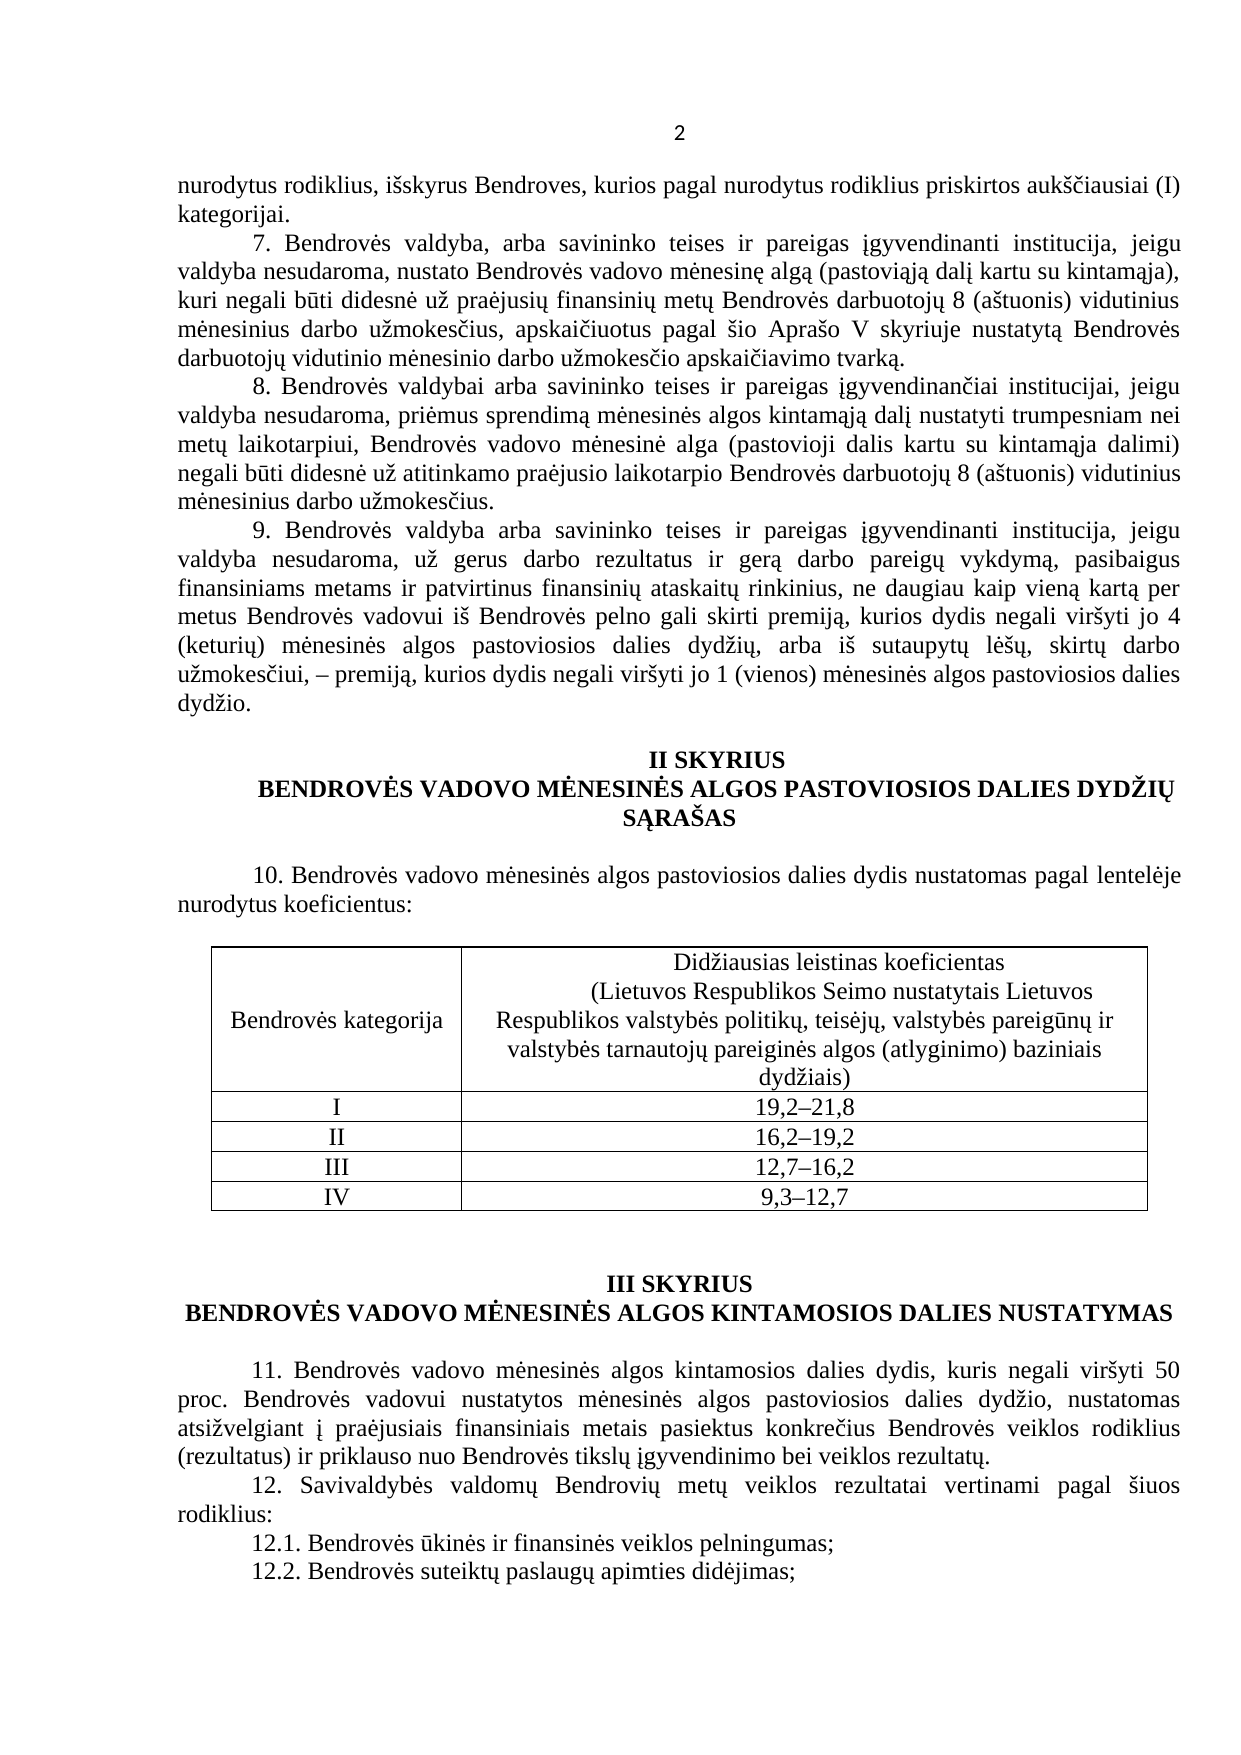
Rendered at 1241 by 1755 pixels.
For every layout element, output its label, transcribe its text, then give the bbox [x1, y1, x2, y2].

text 12.2. Bendrovės suteiktų paslaugų apimties didėjimas; [177, 1556, 1181, 1585]
text 9. Bendrovės valdyba arba savininko teises ir pareigas įgyvendinanti institucija, jeigu valdyba nesudaroma, už gerus darbo rezultatus ir gerą darbo pareigų vykdymą, pasibaigus finansiniams metams ir patvirtinus finansinių ataskaitų rinkinius, ne daugiau kaip vieną kartą per metus Bendrovės vadovui iš Bendrovės pelno gali skirti premiją, kurios dydis negali viršyti jo 4 (keturių) mėnesinės algos pastoviosios dalies dydžių, arba iš sutaupytų lėšų, skirtų darbo užmokesčiui, – premiją, kurios dydis negali viršyti jo 1 (vienos) mėnesinės algos pastoviosios dalies dydžio. [177, 515, 1181, 716]
table_cell 12,7–16,2 [462, 1152, 1147, 1181]
text nurodytus rodiklius, išskyrus Bendroves, kurios pagal nurodytus rodiklius priskirtos aukščiausiai (I) kategorijai. [177, 170, 1181, 228]
table_cell I [212, 1092, 461, 1121]
table_cell III [212, 1152, 461, 1181]
text BENDROVĖS VADOVO MĖNESINĖS ALGOS KINTAMOSIOS DALIES NUSTATYMAS [177, 1298, 1181, 1326]
text 12.1. Bendrovės ūkinės ir finansinės veiklos pelningumas; [177, 1528, 1181, 1556]
table_cell IV [212, 1182, 461, 1210]
text III SKYRIUS [177, 1269, 1181, 1298]
table_cell 16,2–19,2 [462, 1122, 1147, 1151]
table_header Bendrovės kategorija [212, 948, 461, 1091]
text 11. Bendrovės vadovo mėnesinės algos kintamosios dalies dydis, kuris negali viršyti 50 proc. Bendrovės vadovui nustatytos mėnesinės algos pastoviosios dalies dydžio, nustatomas atsižvelgiant į praėjusiais finansiniais metais pasiektus konkrečius Bendrovės veiklos rodiklius (rezultatus) ir priklauso nuo Bendrovės tikslų įgyvendinimo bei veiklos rezultatų. [177, 1355, 1181, 1470]
text 7. Bendrovės valdyba, arba savininko teises ir pareigas įgyvendinanti institucija, jeigu valdyba nesudaroma, nustato Bendrovės vadovo mėnesinę algą (pastoviąją dalį kartu su kintamąja), kuri negali būti didesnė už praėjusių finansinių metų Bendrovės darbuotojų 8 (aštuonis) vidutinius mėnesinius darbo užmokesčius, apskaičiuotus pagal šio Aprašo V skyriuje nustatytą Bendrovės darbuotojų vidutinio mėnesinio darbo užmokesčio apskaičiavimo tvarką. [177, 228, 1181, 371]
text 10. Bendrovės vadovo mėnesinės algos pastoviosios dalies dydis nustatomas pagal lentelėje nurodytus koeficientus: [177, 860, 1181, 918]
text 8. Bendrovės valdybai arba savininko teises ir pareigas įgyvendinančiai institucijai, jeigu valdyba nesudaroma, priėmus sprendimą mėnesinės algos kintamąją dalį nustatyti trumpesniam nei metų laikotarpiui, Bendrovės vadovo mėnesinė alga (pastovioji dalis kartu su kintamąja dalimi) negali būti didesnė už atitinkamo praėjusio laikotarpio Bendrovės darbuotojų 8 (aštuonis) vidutinius mėnesinius darbo užmokesčius. [177, 371, 1181, 515]
table_cell 19,2–21,8 [462, 1092, 1147, 1121]
table_header Didžiausias leistinas koeficientas (Lietuvos Respublikos Seimo nustatytais Lietuvos Respublikos valstybės politikų, teisėjų, valstybės pareigūnų ir valstybės tarnautojų pareiginės algos (atlyginimo) baziniais dydžiais) [462, 948, 1147, 1091]
text II SKYRIUS [177, 745, 1181, 774]
text BENDROVĖS VADOVO MĖNESINĖS ALGOS PASTOVIOSIOS DALIES DYDŽIŲ SĄRAŠAS [177, 774, 1181, 831]
text 12. Savivaldybės valdomų Bendrovių metų veiklos rezultatai vertinami pagal šiuos rodiklius: [177, 1470, 1181, 1528]
table_cell 9,3–12,7 [462, 1182, 1147, 1210]
table_cell II [212, 1122, 461, 1151]
